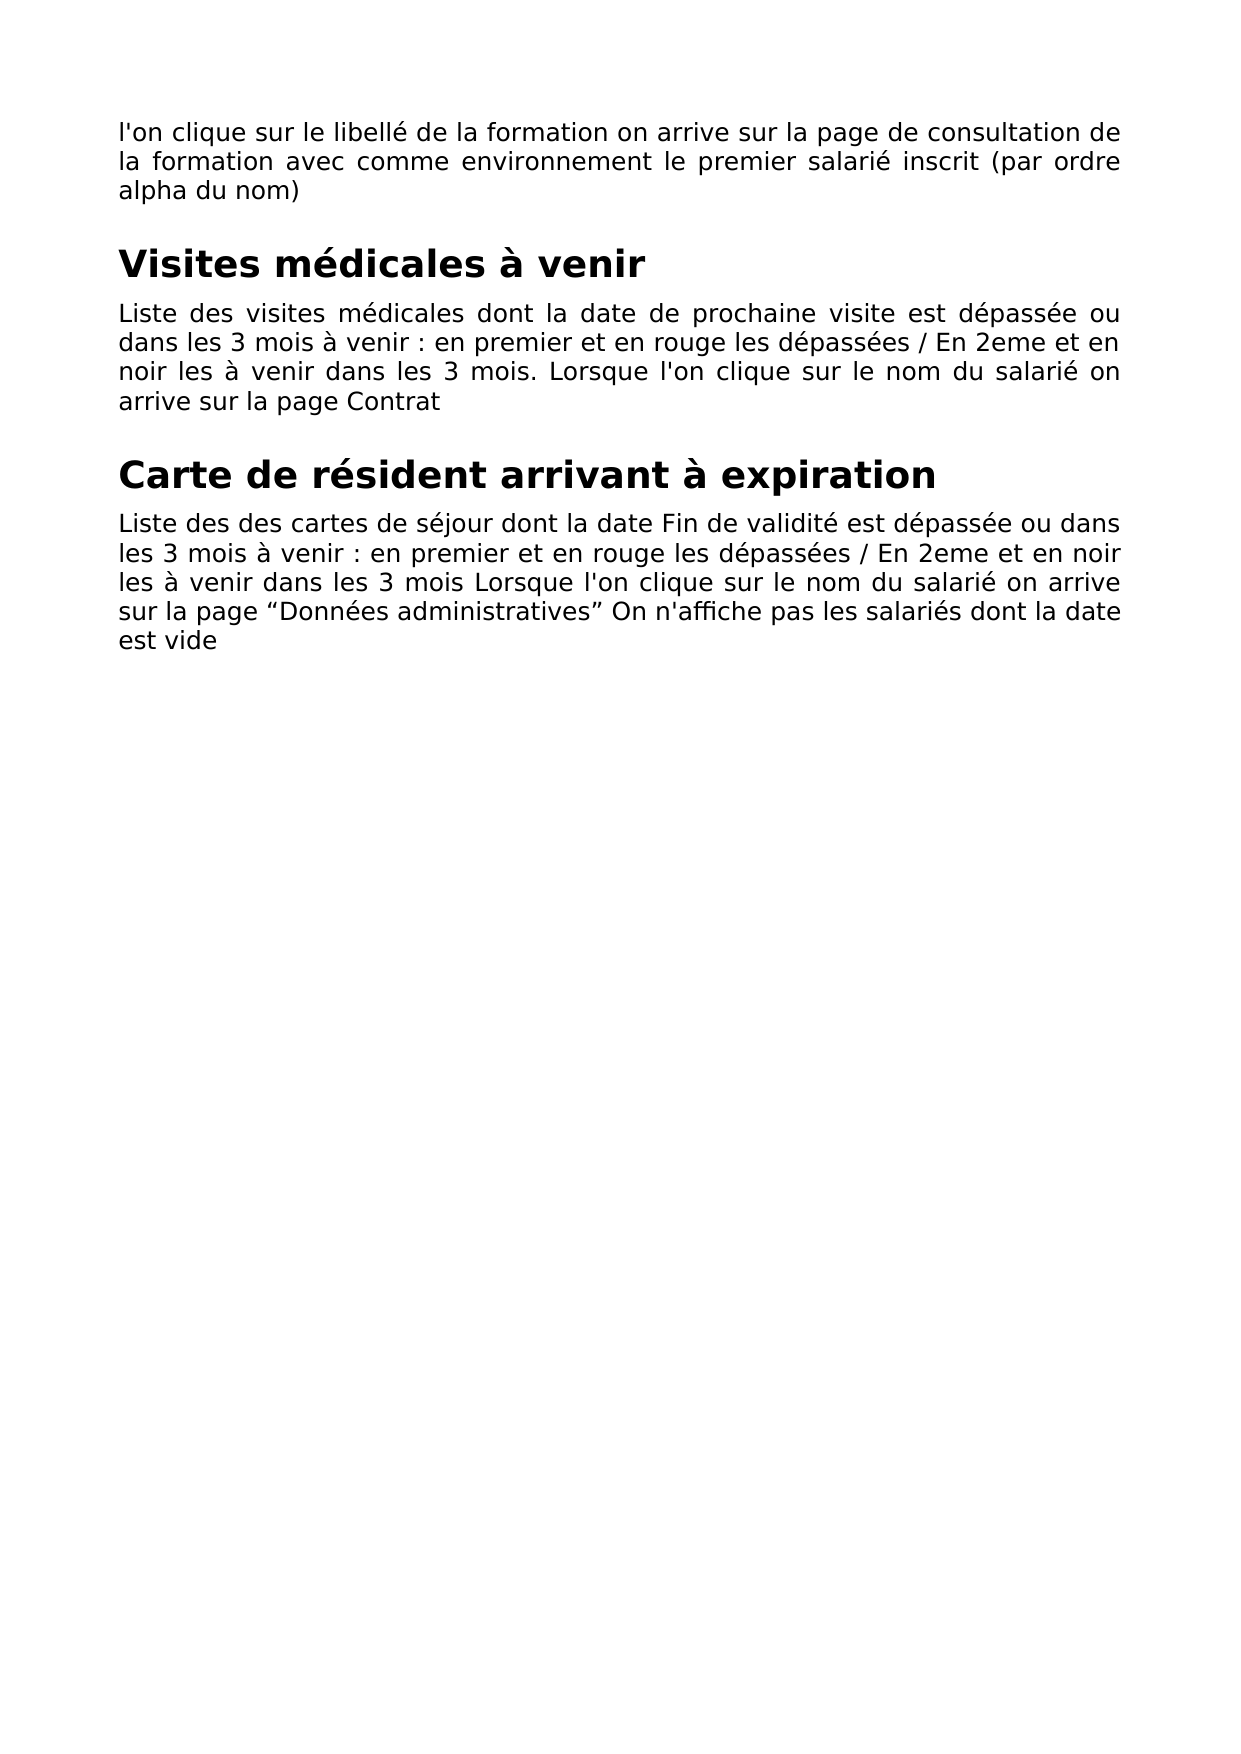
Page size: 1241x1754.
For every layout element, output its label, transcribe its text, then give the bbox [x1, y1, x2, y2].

subtitle Visites médicales à venir [118, 243, 1122, 287]
text Liste des des cartes de séjour dont la date Fin de validité est dépassée ou dans les 3 mois à venir : en premier et en rouge les dépassées / En 2eme et en noir les à venir dans les 3 mois Lorsque l'on clique sur le nom du salarié on arrive sur la page “Données administratives” On n'affiche pas les salariés dont la date est vide [118, 509, 1122, 655]
text Liste des visites médicales dont la date de prochaine visite est dépassée ou dans les 3 mois à venir : en premier et en rouge les dépassées / En 2eme et en noir les à venir dans les 3 mois. Lorsque l'on clique sur le nom du salarié on arrive sur la page Contrat [118, 299, 1122, 416]
text l'on clique sur le libellé de la formation on arrive sur la page de consultation de la formation avec comme environnement le premier salarié inscrit (par ordre alpha du nom) [118, 118, 1122, 206]
subtitle Carte de résident arrivant à expiration [118, 453, 1122, 497]
